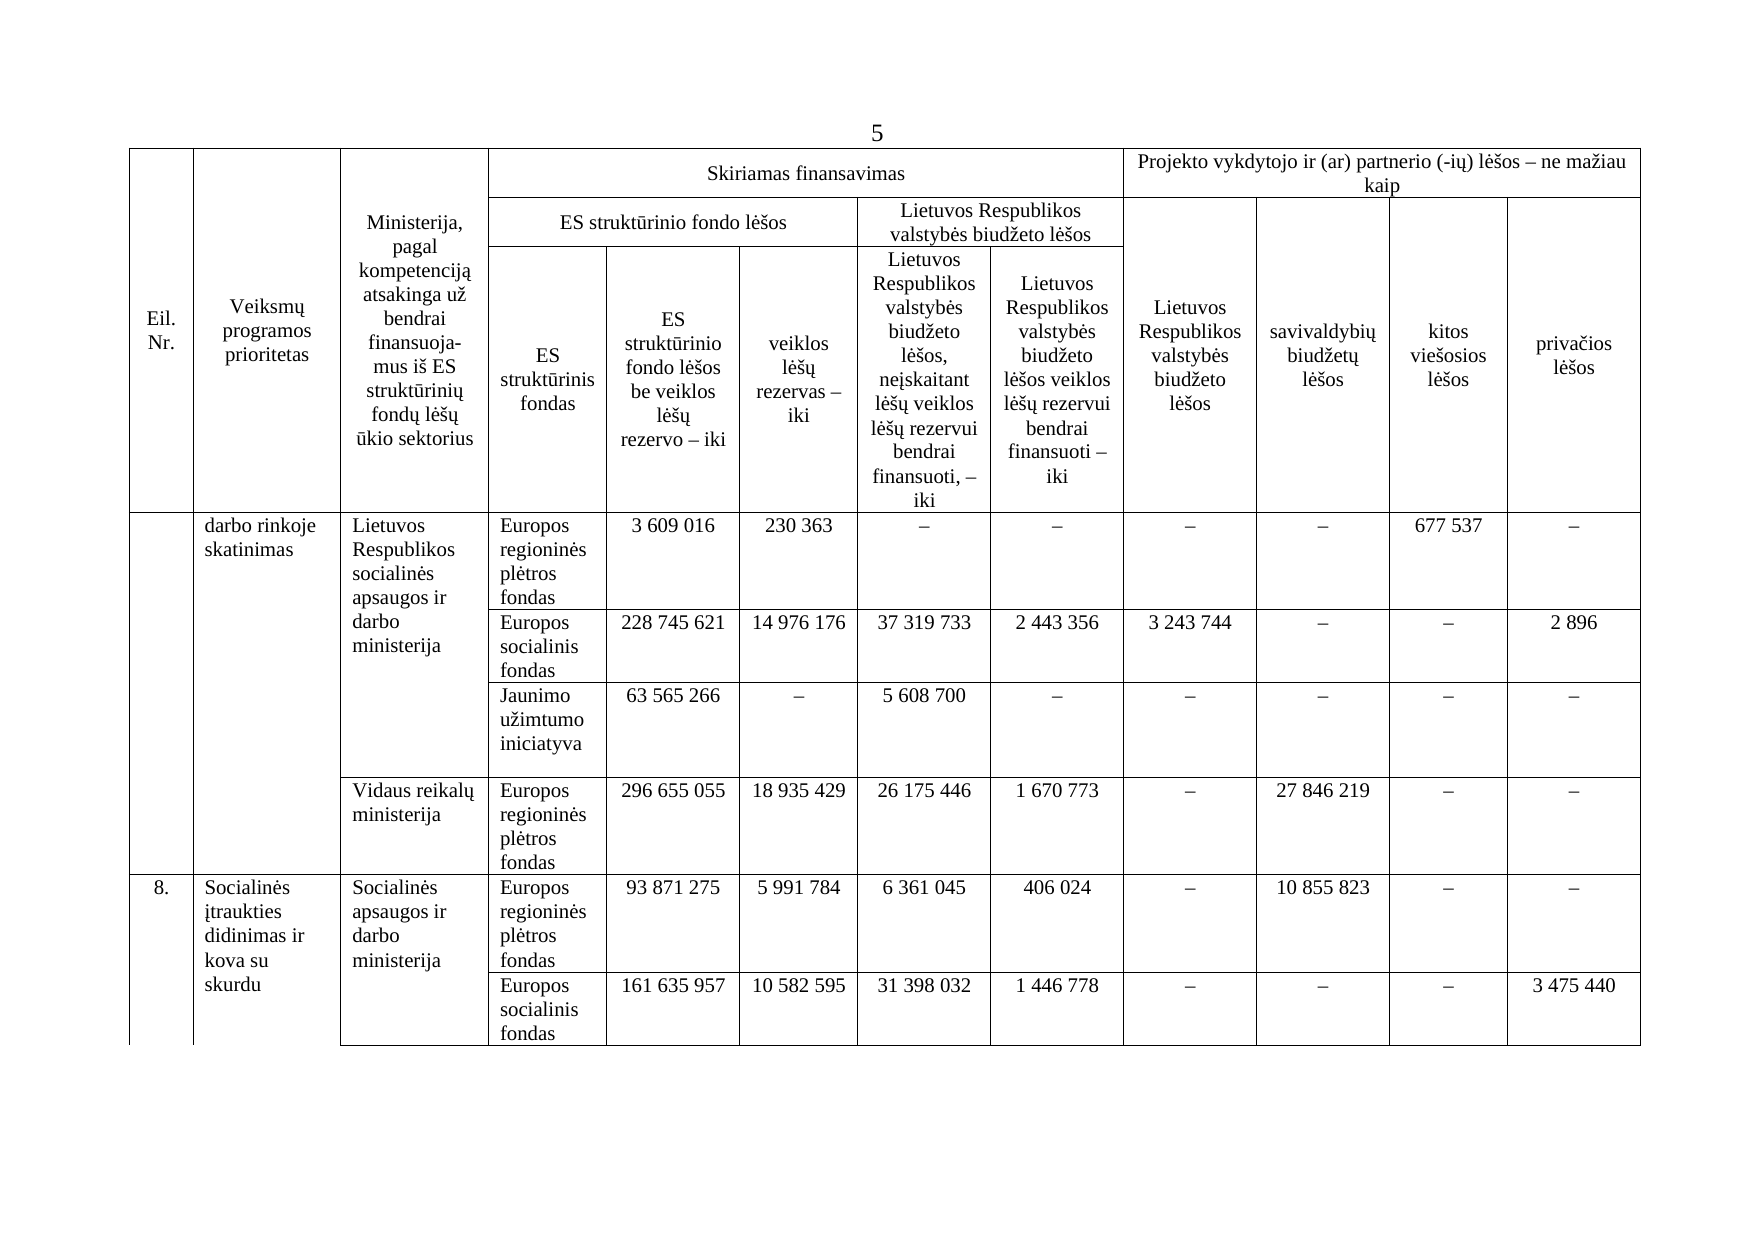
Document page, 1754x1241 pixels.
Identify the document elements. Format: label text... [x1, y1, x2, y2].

table_cell 161 635 957 [607, 973, 739, 1045]
table_cell – [1390, 610, 1507, 682]
table_header Ministerija, pagal kompetenciją atsakinga už bendrai finansuoja-mus iš ES struktūrinių fondų lėšų ūkio sektorius [341, 149, 488, 512]
table_cell 6 361 045 [858, 875, 990, 972]
table_cell 93 871 275 [607, 875, 739, 972]
table_cell – [1257, 973, 1389, 1045]
table_cell 8. [130, 875, 193, 972]
table_cell – [1390, 973, 1507, 1045]
table_cell 677 537 [1390, 513, 1507, 609]
table_cell Europos socialinis fondas [489, 610, 606, 682]
table_cell [130, 972, 193, 1045]
table_cell Europos regioninės plėtros fondas [489, 875, 606, 972]
table_cell privačios lėšos [1508, 198, 1640, 512]
table_cell – [1124, 973, 1256, 1045]
table_cell [194, 777, 340, 874]
table_cell Lietuvos Respublikos socialinės apsaugos ir darbo ministerija [341, 513, 488, 777]
table_cell – [740, 683, 857, 777]
table_cell 3 243 744 [1124, 610, 1256, 682]
table_cell 63 565 266 [607, 683, 739, 777]
table_cell Lietuvos Respublikos valstybės biudžeto lėšos, neįskaitant lėšų veiklos lėšų rezervui bendrai finansuoti, – iki [858, 247, 990, 512]
table_cell 1 446 778 [991, 973, 1123, 1045]
table_cell darbo rinkoje skatinimas [194, 513, 340, 609]
table_cell 27 846 219 [1257, 778, 1389, 874]
table_cell 2 443 356 [991, 610, 1123, 682]
table_cell – [858, 513, 990, 609]
table_cell 1 670 773 [991, 778, 1123, 874]
table_cell – [1390, 875, 1507, 972]
table_cell Lietuvos Respublikos valstybės biudžeto lėšos veiklos lėšų rezervui bendrai finansuoti – iki [991, 247, 1123, 512]
table_cell kitos viešosios lėšos [1390, 198, 1507, 512]
table_cell – [1257, 513, 1389, 609]
table_cell savivaldybių biudžetų lėšos [1257, 198, 1389, 512]
table_cell [130, 682, 193, 777]
table_cell Vidaus reikalų ministerija [341, 778, 488, 874]
table_cell ES struktūrinio fondo lėšos be veiklos lėšų rezervo – iki [607, 247, 739, 512]
table_cell 10 582 595 [740, 973, 857, 1045]
table_cell 296 655 055 [607, 778, 739, 874]
table_cell 230 363 [740, 513, 857, 609]
table_cell 2 896 [1508, 610, 1640, 682]
table_cell – [1124, 875, 1256, 972]
table_cell – [1508, 513, 1640, 609]
table_cell Socialinės apsaugos ir darbo ministerija [341, 875, 488, 972]
table_cell 406 024 [991, 875, 1123, 972]
table_cell 31 398 032 [858, 973, 990, 1045]
table_cell Europos socialinis fondas [489, 973, 606, 1045]
table_cell – [991, 683, 1123, 777]
table_cell – [1124, 683, 1256, 777]
table_cell Socialinės įtraukties didinimas ir kova su skurdu [194, 875, 340, 1045]
table_cell – [1508, 875, 1640, 972]
table_cell 26 175 446 [858, 778, 990, 874]
table_cell ES struktūrinis fondas [489, 247, 606, 512]
table_cell [130, 609, 193, 682]
table_cell 3 609 016 [607, 513, 739, 609]
table_cell – [1257, 610, 1389, 682]
table_header Projekto vykdytojo ir (ar) partnerio (-ių) lėšos – ne mažiau kaip [1124, 149, 1640, 197]
table_cell – [1257, 683, 1389, 777]
table_header Eil. Nr. [130, 149, 193, 512]
table_cell [194, 609, 340, 777]
table_cell 5 608 700 [858, 683, 990, 777]
table_cell Europos regioninės plėtros fondas [489, 513, 606, 609]
table_cell 18 935 429 [740, 778, 857, 874]
table_cell Lietuvos Respublikos valstybės biudžeto lėšos [858, 198, 1123, 246]
table_cell – [1390, 683, 1507, 777]
table_cell – [1508, 778, 1640, 874]
table_cell 5 991 784 [740, 875, 857, 972]
table_cell 10 855 823 [1257, 875, 1389, 972]
table_cell veiklos lėšų rezervas – iki [740, 247, 857, 512]
table_header Veiksmų programos prioritetas [194, 149, 340, 512]
table_cell Lietuvos Respublikos valstybės biudžeto lėšos [1124, 198, 1256, 512]
table_cell [130, 513, 193, 609]
table_cell 228 745 621 [607, 610, 739, 682]
table_cell Jaunimo užimtumo iniciatyva [489, 683, 606, 777]
table_cell 14 976 176 [740, 610, 857, 682]
table_cell – [1508, 683, 1640, 777]
table_cell – [1124, 513, 1256, 609]
table_cell 37 319 733 [858, 610, 990, 682]
table_cell – [1390, 778, 1507, 874]
table_cell ES struktūrinio fondo lėšos [489, 198, 857, 246]
table_cell [341, 972, 488, 1045]
table_cell – [991, 513, 1123, 609]
table_cell Europos regioninės plėtros fondas [489, 778, 606, 874]
table_cell 3 475 440 [1508, 973, 1640, 1045]
table_header Skiriamas finansavimas [489, 149, 1123, 197]
table_cell – [1124, 778, 1256, 874]
table_cell [130, 777, 193, 874]
